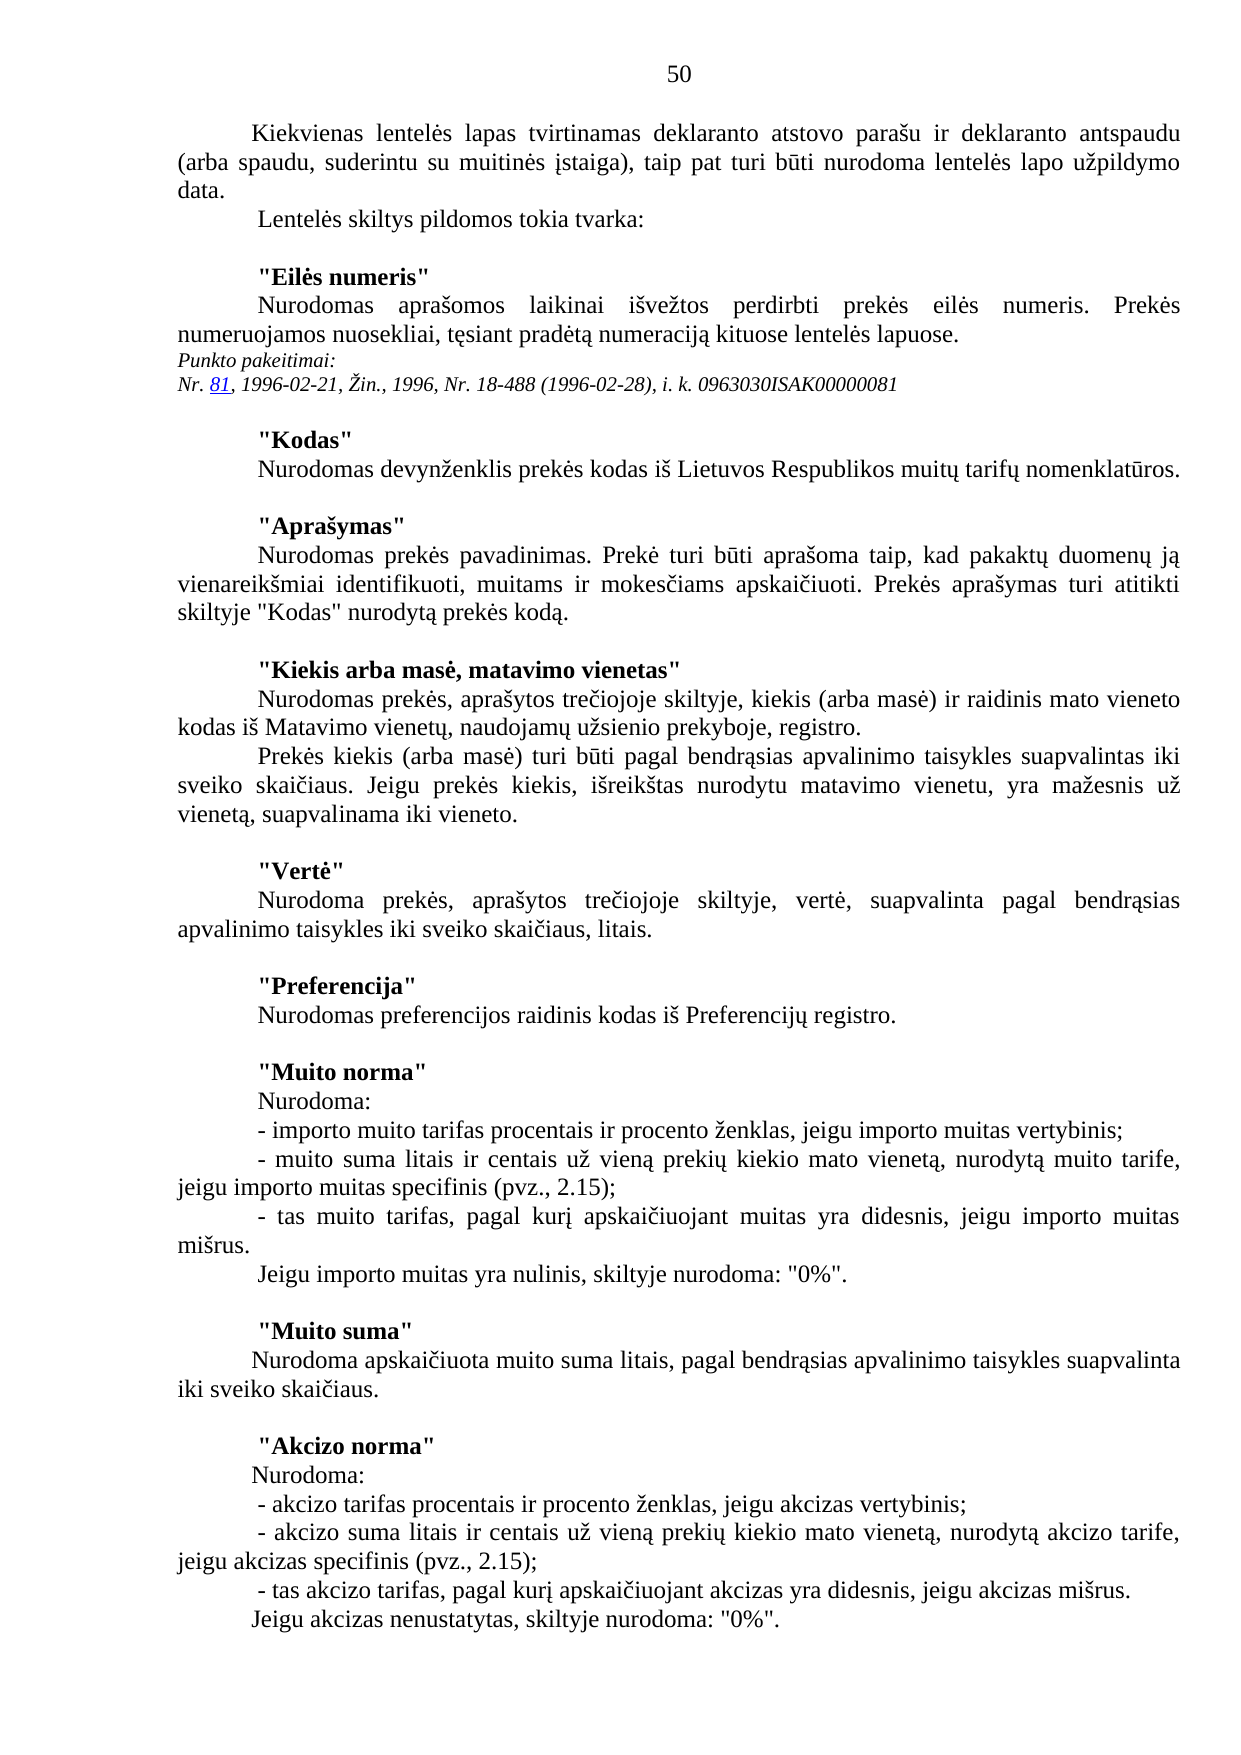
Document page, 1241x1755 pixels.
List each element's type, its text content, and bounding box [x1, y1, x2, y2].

text Nurodomas prekės pavadinimas. Prekė turi būti aprašoma taip, kad pakaktų duomenų ją vienareikšmiai identifikuoti, muitams ir mokesčiams apskaičiuoti. Prekės aprašymas turi atitikti skiltyje "Kodas" nurodytą prekės kodą. [177, 540, 1181, 626]
text - muito suma litais ir centais už vieną prekių kiekio mato vienetą, nurodytą muito tarife, jeigu importo muitas specifinis (pvz., 2.15); [177, 1144, 1181, 1201]
text - tas muito tarifas, pagal kurį apskaičiuojant muitas yra didesnis, jeigu importo muitas mišrus. [177, 1201, 1181, 1259]
text Nurodoma prekės, aprašytos trečiojoje skiltyje, vertė, suapvalinta pagal bendrąsias apvalinimo taisykles iki sveiko skaičiaus, litais. [177, 885, 1181, 942]
text "Akcizo norma" [177, 1431, 1181, 1460]
text "Muito norma" [177, 1057, 1181, 1086]
text "Kiekis arba masė, matavimo vienetas" [177, 655, 1181, 684]
text Punkto pakeitimai: [177, 348, 1181, 372]
text - importo muito tarifas procentais ir procento ženklas, jeigu importo muitas vertybinis; [177, 1115, 1181, 1144]
text Nurodoma apskaičiuota muito suma litais, pagal bendrąsias apvalinimo taisykles suapvalinta iki sveiko skaičiaus. [177, 1345, 1181, 1402]
text - akcizo suma litais ir centais už vieną prekių kiekio mato vienetą, nurodytą akcizo tarife, jeigu akcizas specifinis (pvz., 2.15); [177, 1517, 1181, 1575]
text Lentelės skiltys pildomos tokia tvarka: [177, 204, 1181, 233]
text Prekės kiekis (arba masė) turi būti pagal bendrąsias apvalinimo taisykles suapvalintas iki sveiko skaičiaus. Jeigu prekės kiekis, išreikštas nurodytu matavimo vienetu, yra mažesnis už vienetą, suapvalinama iki vieneto. [177, 741, 1181, 827]
text Jeigu akcizas nenustatytas, skiltyje nurodoma: "0%". [177, 1604, 1181, 1632]
text - akcizo tarifas procentais ir procento ženklas, jeigu akcizas vertybinis; [177, 1489, 1181, 1517]
text Nurodomas aprašomos laikinai išvežtos perdirbti prekės eilės numeris. Prekės numeruojamos nuosekliai, tęsiant pradėtą numeraciją kituose lentelės lapuose. [177, 291, 1181, 348]
text Jeigu importo muitas yra nulinis, skiltyje nurodoma: "0%". [177, 1259, 1181, 1287]
text - tas akcizo tarifas, pagal kurį apskaičiuojant akcizas yra didesnis, jeigu akcizas mišrus. [177, 1575, 1181, 1604]
text Kiekvienas lentelės lapas tvirtinamas deklaranto atstovo parašu ir deklaranto antspaudu (arba spaudu, suderintu su muitinės įstaiga), taip pat turi būti nurodoma lentelės lapo užpildymo data. [177, 118, 1181, 204]
text Nurodomas preferencijos raidinis kodas iš Preferencijų registro. [177, 1000, 1181, 1029]
text "Eilės numeris" [177, 262, 1181, 291]
text "Muito suma" [177, 1316, 1181, 1345]
text "Preferencija" [177, 971, 1181, 1000]
text Nurodomas prekės, aprašytos trečiojoje skiltyje, kiekis (arba masė) ir raidinis mato vieneto kodas iš Matavimo vienetų, naudojamų užsienio prekyboje, registro. [177, 684, 1181, 741]
text Nurodoma: [177, 1086, 1181, 1115]
text Nurodomas devynženklis prekės kodas iš Lietuvos Respublikos muitų tarifų nomenklatūros. [177, 454, 1181, 482]
text "Aprašymas" [177, 511, 1181, 540]
text "Vertė" [177, 856, 1181, 885]
text "Kodas" [177, 425, 1181, 454]
text Nr. 81, 1996-02-21, Žin., 1996, Nr. 18-488 (1996-02-28), i. k. 0963030ISAK00000081 [177, 372, 1181, 396]
text Nurodoma: [177, 1460, 1181, 1489]
